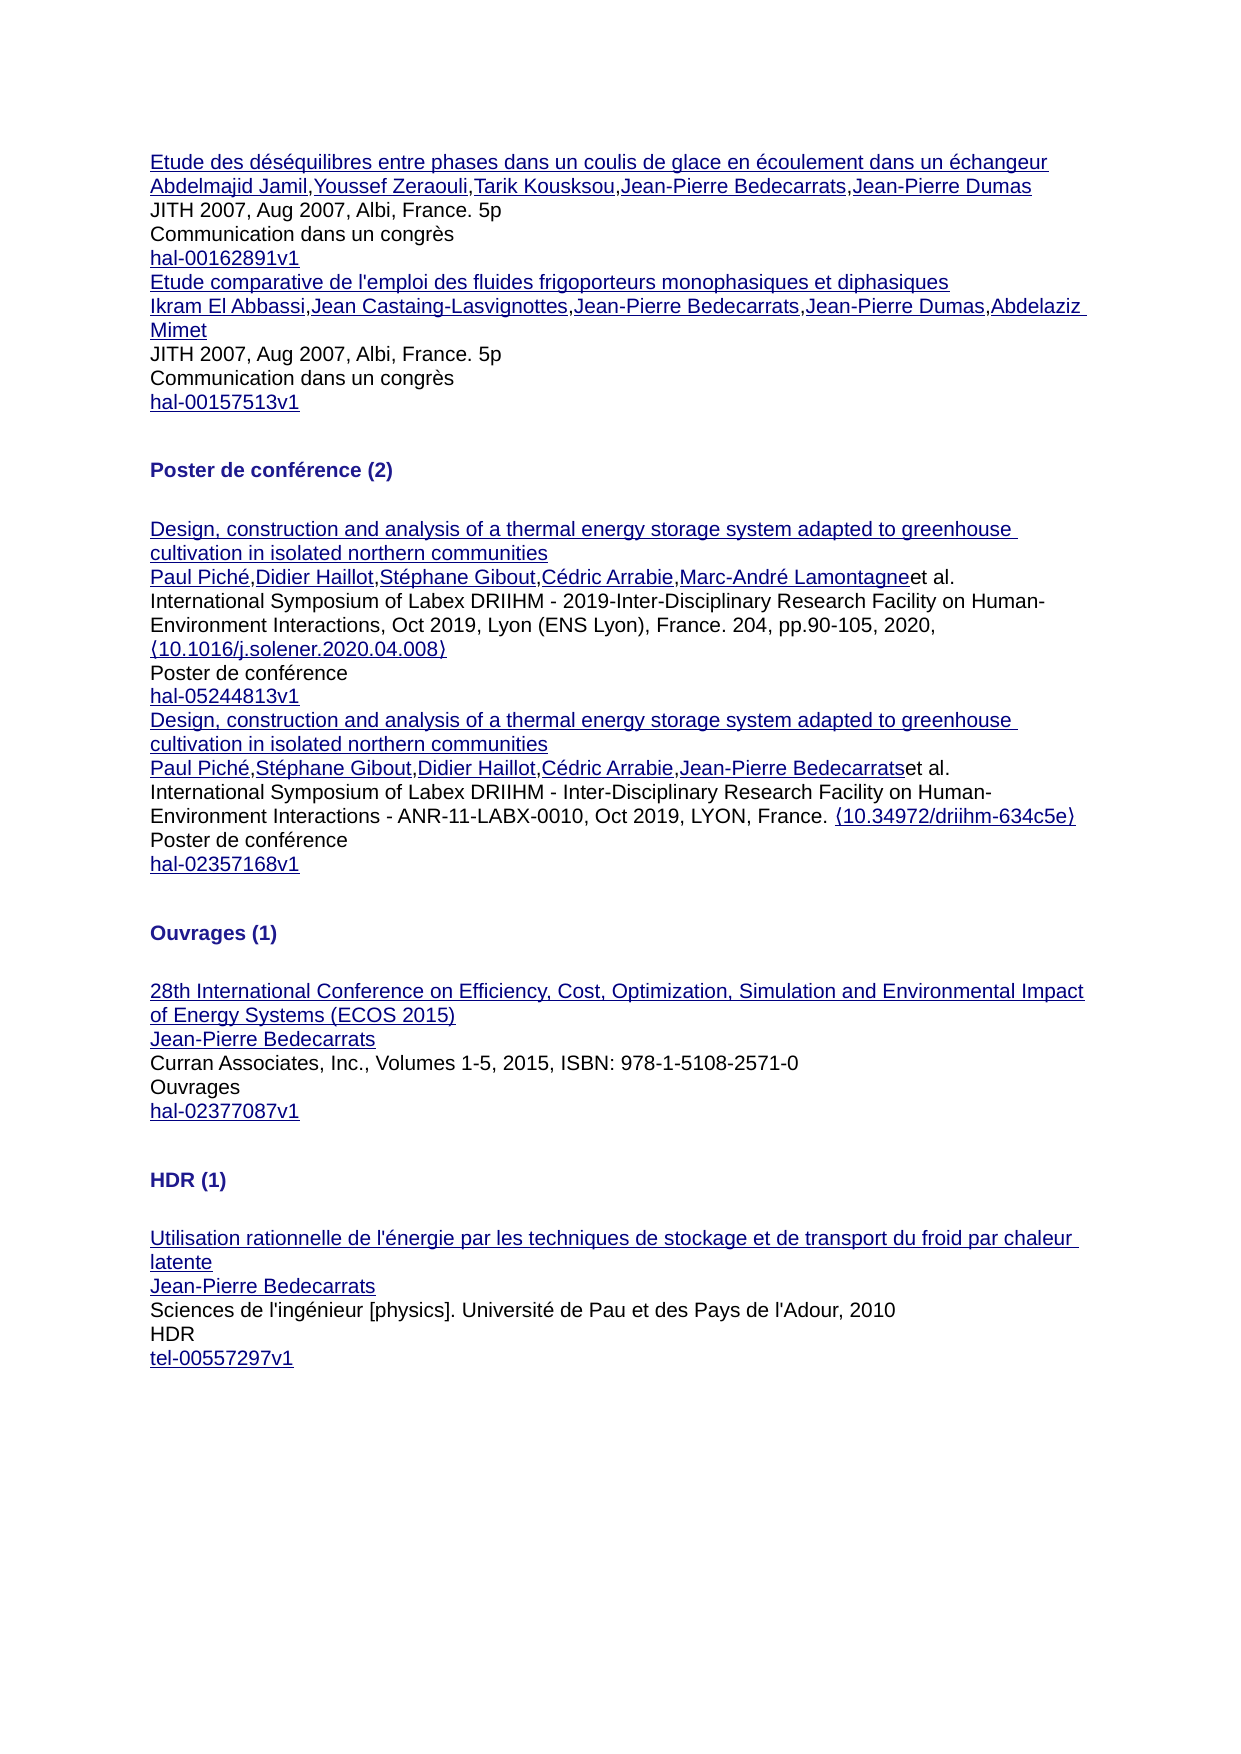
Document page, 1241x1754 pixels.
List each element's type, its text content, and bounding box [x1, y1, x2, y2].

table_header Utilisation rationnelle de l'énergie par les techniques de stockage et de transport du froid par chaleur latente Jean-Pierre Bedecarrats Sciences de l'ingénieur [physics]. Université de Pau et des Pays de l'Adour, 2010 HDR tel-00557297v1 [150, 1226, 1090, 1370]
table_cell Etude comparative de l'emploi des fluides frigoporteurs monophasiques et diphasiques Ikram El Abbassi,Jean Castaing-Lasvignottes,Jean-Pierre Bedecarrats,Jean-Pierre Dumas,Abdelaziz Mimet JITH 2007, Aug 2007, Albi, France. 5p Communication dans un congrès hal-00157513v1 [150, 270, 1090, 413]
subtitle HDR (1) [150, 1168, 1090, 1192]
subtitle Poster de conférence (2) [150, 458, 1090, 482]
table_header 28th International Conference on Efficiency, Cost, Optimization, Simulation and Environmental Impact of Energy Systems (ECOS 2015) Jean-Pierre Bedecarrats Curran Associates, Inc., Volumes 1-5, 2015, ISBN: 978-1-5108-2571-0 Ouvrages hal-02377087v1 [150, 979, 1090, 1123]
table_header Design, construction and analysis of a thermal energy storage system adapted to greenhouse cultivation in isolated northern communities Paul Piché,Didier Haillot,Stéphane Gibout,Cédric Arrabie,Marc-André Lamontagneet al. International Symposium of Labex DRIIHM - 2019-Inter-Disciplinary Research Facility on Human-Environment Interactions, Oct 2019, Lyon (ENS Lyon), France. 204, pp.90-105, 2020, ⟨10.1016/j.solener.2020.04.008⟩ Poster de conférence hal-05244813v1 [150, 517, 1090, 708]
table_cell Design, construction and analysis of a thermal energy storage system adapted to greenhouse cultivation in isolated northern communities Paul Piché,Stéphane Gibout,Didier Haillot,Cédric Arrabie,Jean-Pierre Bedecarratset al. International Symposium of Labex DRIIHM - Inter-Disciplinary Research Facility on Human-Environment Interactions - ANR-11-LABX-0010, Oct 2019, LYON, France. ⟨10.34972/driihm-634c5e⟩ Poster de conférence hal-02357168v1 [150, 708, 1090, 876]
table_cell Etude des déséquilibres entre phases dans un coulis de glace en écoulement dans un échangeur Abdelmajid Jamil,Youssef Zeraouli,Tarik Kousksou,Jean-Pierre Bedecarrats,Jean-Pierre Dumas JITH 2007, Aug 2007, Albi, France. 5p Communication dans un congrès hal-00162891v1 [150, 150, 1090, 270]
subtitle Ouvrages (1) [150, 921, 1090, 945]
